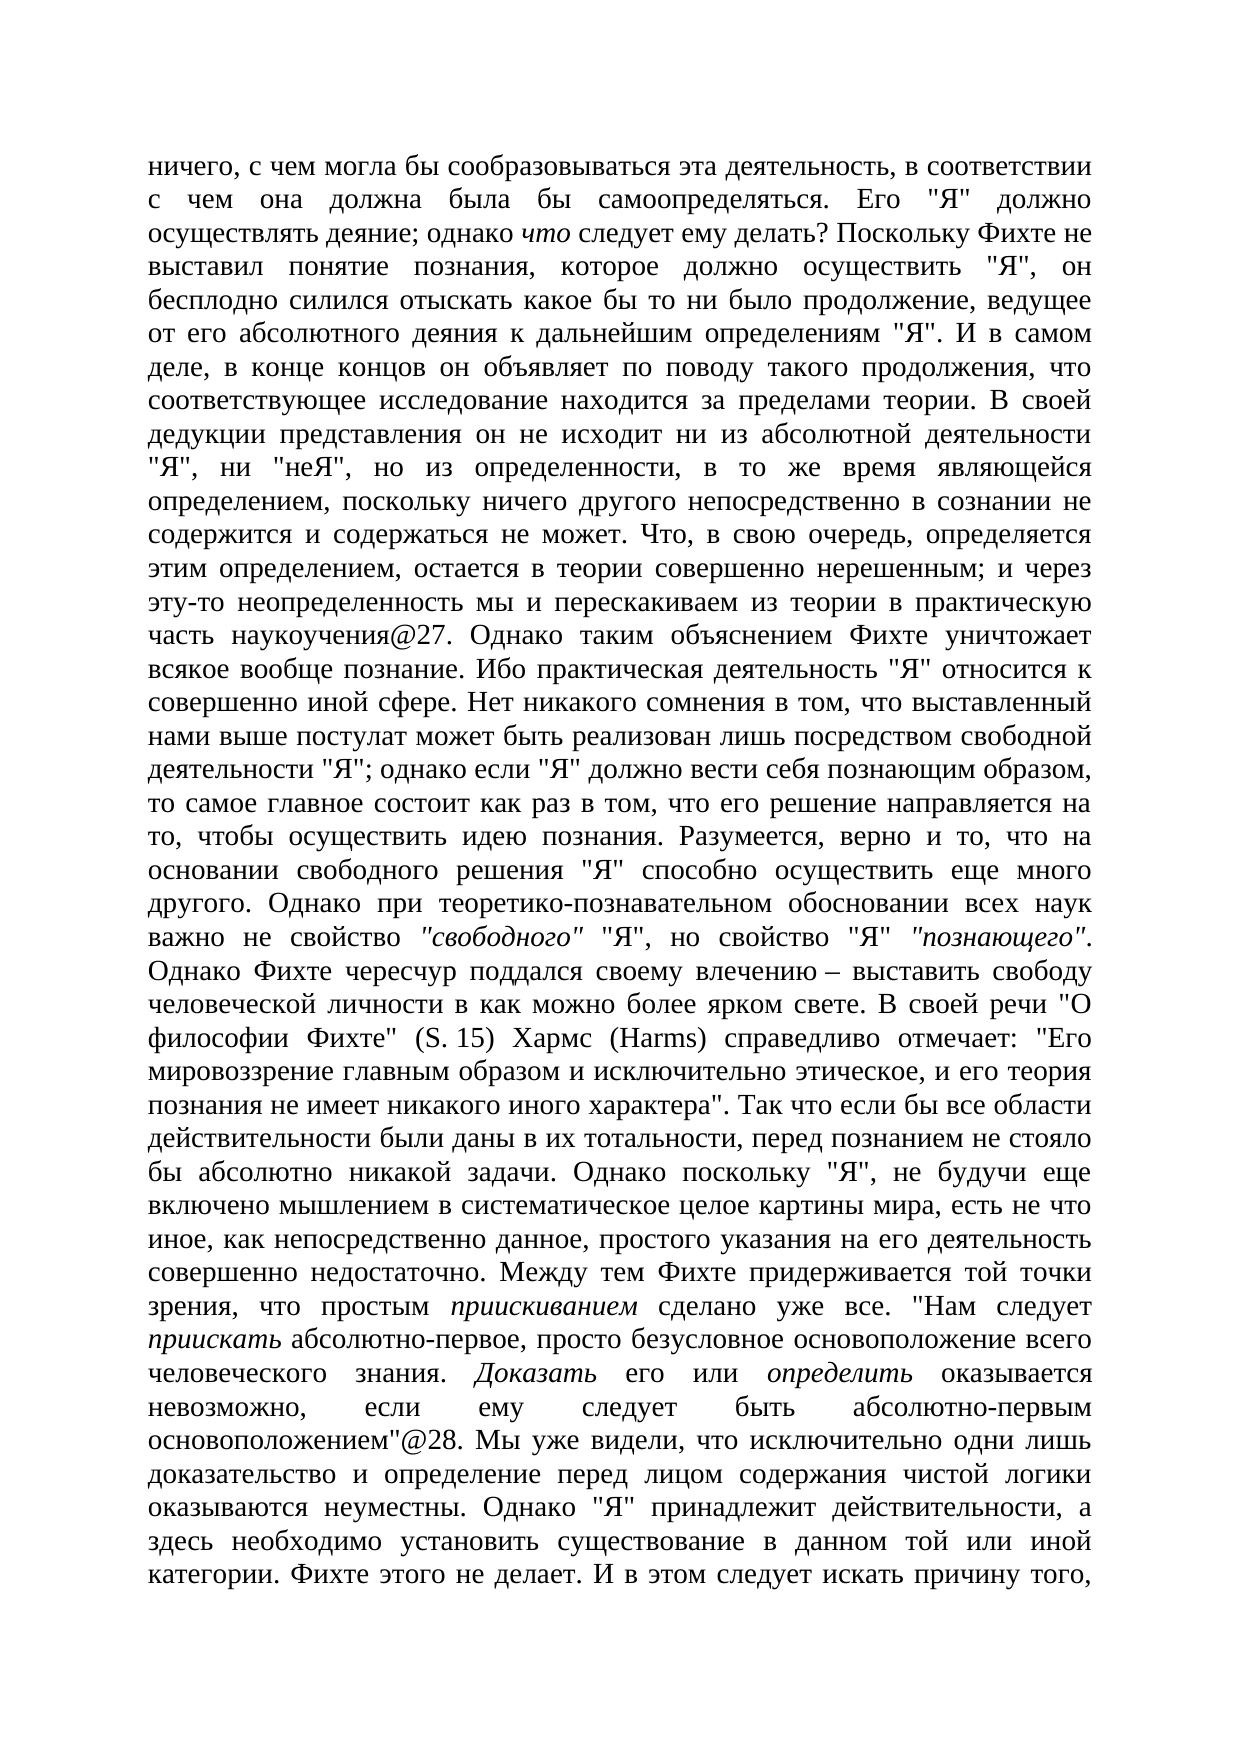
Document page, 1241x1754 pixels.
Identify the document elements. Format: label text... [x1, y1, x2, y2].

text ничего, с чем могла бы сообразовываться эта деятельность, в соответствии с чем она должна была бы самоопределяться. Его "Я" должно осуществлять деяние; однако что следует ему делать? Поскольку Фихте не выставил понятие познания, которое должно осуществить "Я", он бесплодно силился отыскать какое бы то ни было продолжение, ведущее от его абсолютного деяния к дальнейшим определениям "Я". И в самом деле, в конце концов он объявляет по поводу такого продолжения, что соответствующее исследование находится за пределами теории. В своей дедукции представления он не исходит ни из абсолютной деятельности "Я", ни "неЯ", но из определенности, в то же время являющейся определением, поскольку ничего другого непосредственно в сознании не содержится и содержаться не может. Что, в свою очередь, определяется этим определением, остается в теории совершенно нерешенным; и через эту-то неопределенность мы и перескакиваем из теории в практическую часть наукоучения@27. Однако таким объяснением Фихте уничтожает всякое вообще познание. Ибо практическая деятельность "Я" относится к совершенно иной сфере. Нет никакого сомнения в том, что выставленный нами выше постулат может быть реализован лишь посредством свободной деятельности "Я"; однако если "Я" должно вести себя познающим образом, то самое главное состоит как раз в том, что его решение направляется на то, чтобы осуществить идею познания. Разумеется, верно и то, что на основании свободного решения "Я" способно осуществить еще много другого. Однако при теоретико-познавательном обосновании всех наук важно не свойство "свободного" "Я", но свойство "Я" "познающего". Однако Фихте чересчур поддался своему влечению – выставить свободу человеческой личности в как можно более ярком свете. В своей речи "О философии Фихте" (S. 15) Хармс (Harms) справедливо отмечает: "Его мировоззрение главным образом и исключительно этическое, и его теория познания не имеет никакого иного характера". Так что если бы все области действительности были даны в их тотальности, перед познанием не стояло бы абсолютно никакой задачи. Однако поскольку "Я", не будучи еще включено мышлением в систематическое целое картины мира, есть не что иное, как непосредственно данное, простого указания на его деятельность совершенно недостаточно. Между тем Фихте придерживается той точки зрения, что простым приискиванием сделано уже все. "Нам следует приискать абсолютно-первое, просто безусловное основоположение всего человеческого знания. Доказать его или определить оказывается невозможно, если ему следует быть абсолютно-первым основоположением"@28. Мы уже видели, что исключительно одни лишь доказательство и определение перед лицом содержания чистой логики оказываются неуместны. Однако "Я" принадлежит действительности, а здесь необходимо установить существование в данном той или иной категории. Фихте этого не делает. И в этом следует искать причину того, [148, 148, 1093, 1590]
